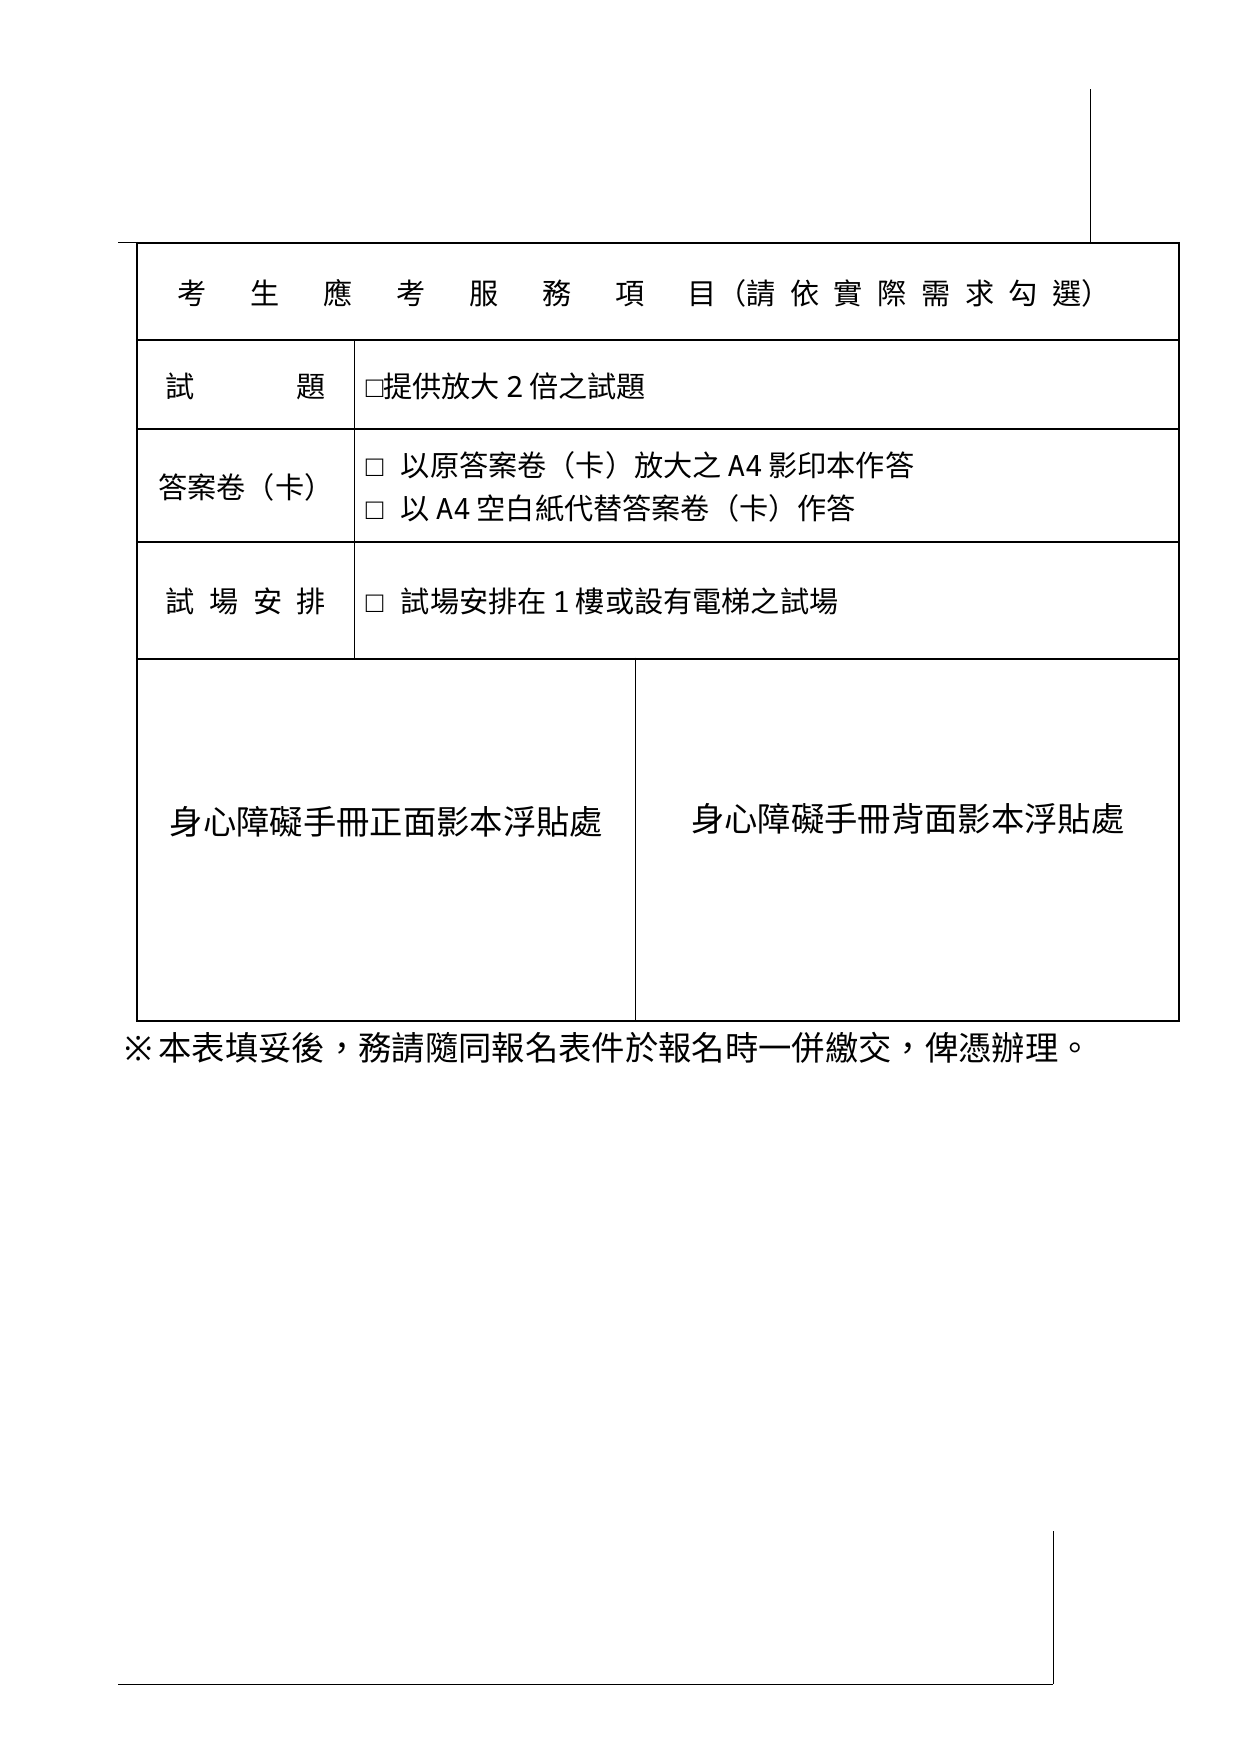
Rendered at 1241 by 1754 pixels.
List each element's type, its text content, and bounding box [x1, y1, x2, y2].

table_cell 身心障礙手冊正面影本浮貼處 [138, 660, 635, 1019]
table_cell □提供放大2倍之試題 [355, 341, 1178, 428]
table_cell 身心障礙手冊背面影本浮貼處 [636, 660, 1178, 1019]
text ※本表填妥後，務請隨同報名表件於報名時一併繳交，俾憑辦理。 [118, 1022, 1091, 1070]
table_cell □ 以原答案卷（卡）放大之A4影印本作答 □ 以A4空白紙代替答案卷（卡）作答 [355, 430, 1178, 541]
table_cell 答案卷（卡） [138, 430, 354, 541]
table_cell □ 試場安排在1樓或設有電梯之試場 [355, 543, 1178, 657]
table_cell 試 場 安 排 [138, 543, 354, 657]
table_cell 試 題 [138, 341, 354, 428]
table_cell 考 生 應 考 服 務 項 目（請 依 實 際 需 求 勾 選） [138, 244, 1178, 339]
